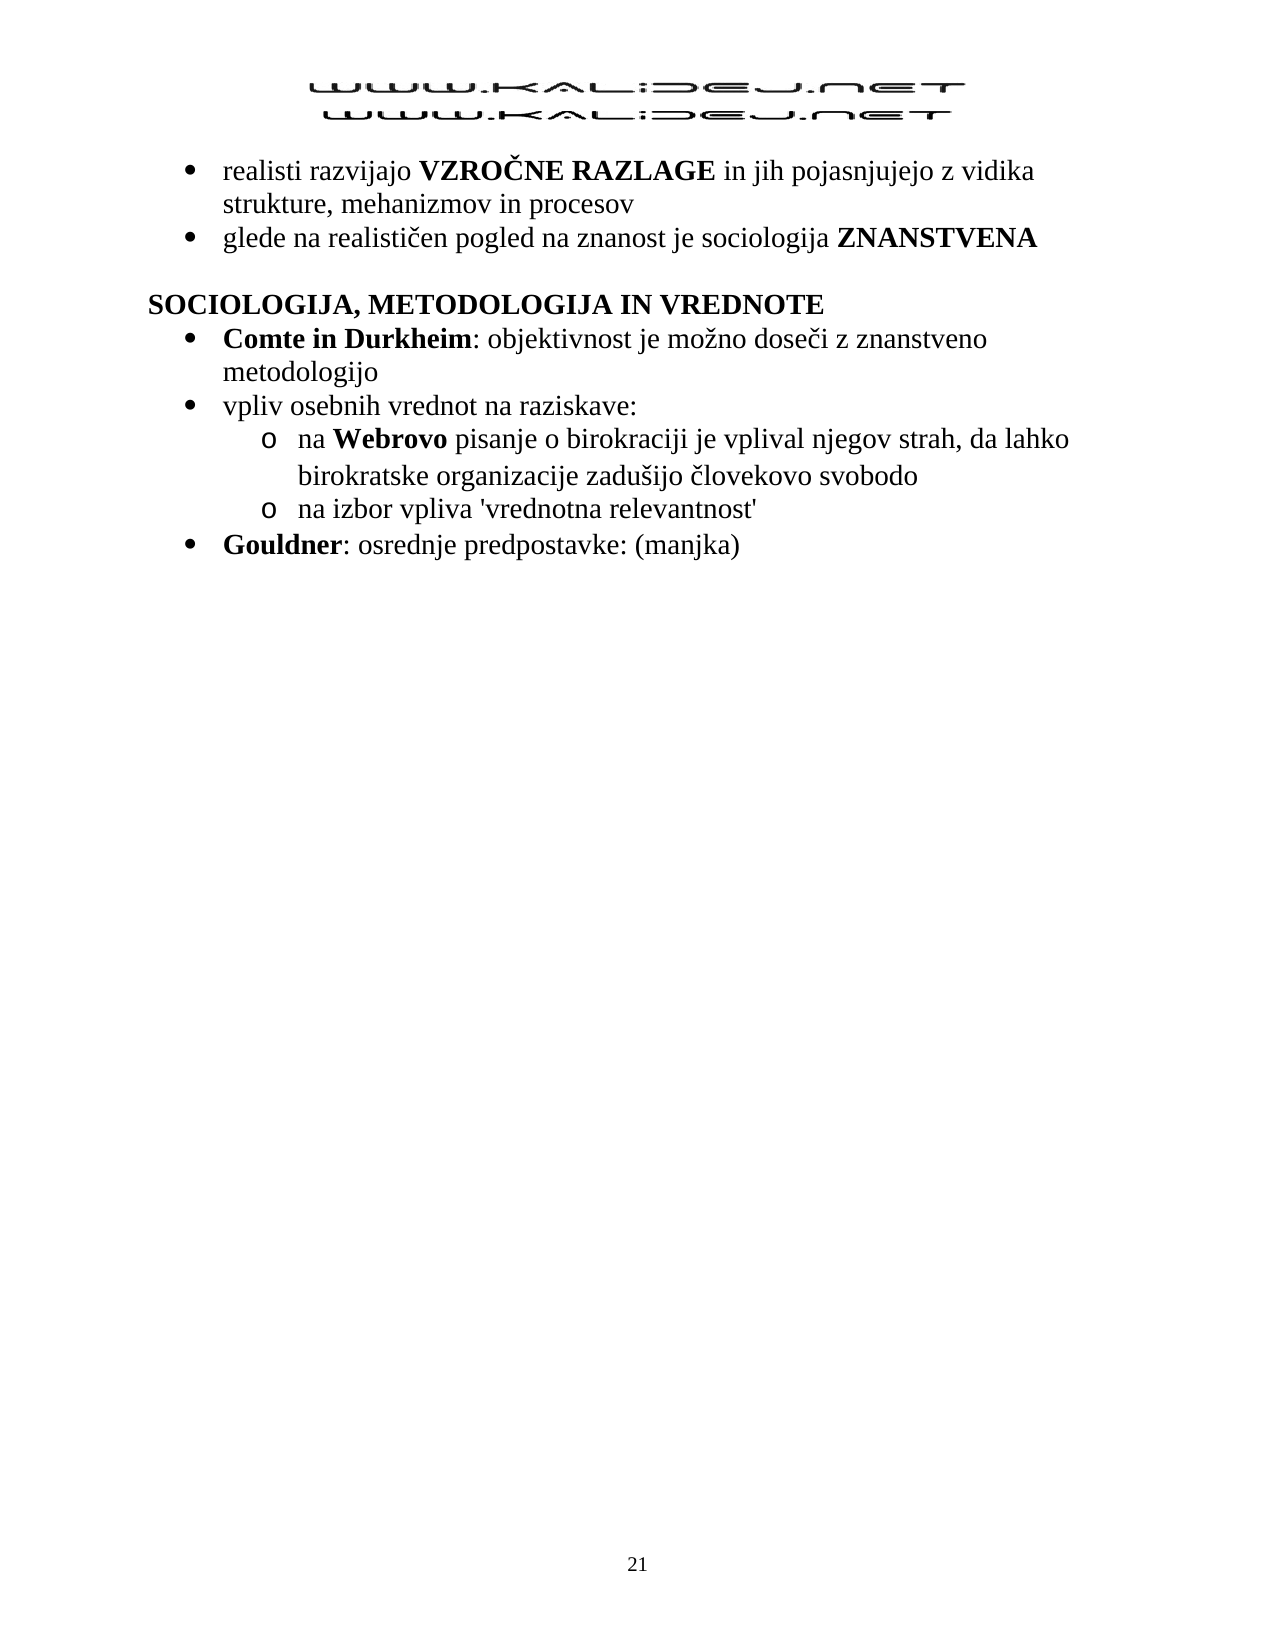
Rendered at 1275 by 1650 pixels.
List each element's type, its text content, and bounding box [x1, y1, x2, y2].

picture [323, 111, 952, 120]
list Gouldner: osrednje predpostavke: (manjka) [185, 527, 1127, 561]
list glede na realističen pogled na znanost je sociologija ZNANSTVENA [185, 220, 1127, 254]
text SOCIOLOGIJA, METODOLOGIJA IN VREDNOTE [148, 287, 1127, 321]
list na Webrovo pisanje o birokraciji je vplival njegov strah, da lahko birokratske organizacije zadušijo človekovo svobodo [260, 422, 1127, 491]
list Comte in Durkheim: objektivnost je možno doseči z znanstveno metodologijo [185, 321, 1127, 388]
list na izbor vpliva 'vrednotna relevantnost' [260, 491, 1127, 527]
picture [309, 82, 966, 93]
list vpliv osebnih vrednot na raziskave: [185, 388, 1127, 422]
list realisti razvijajo VZROČNE RAZLAGE in jih pojasnjujejo z vidika strukture, mehanizmov in procesov [185, 153, 1127, 220]
